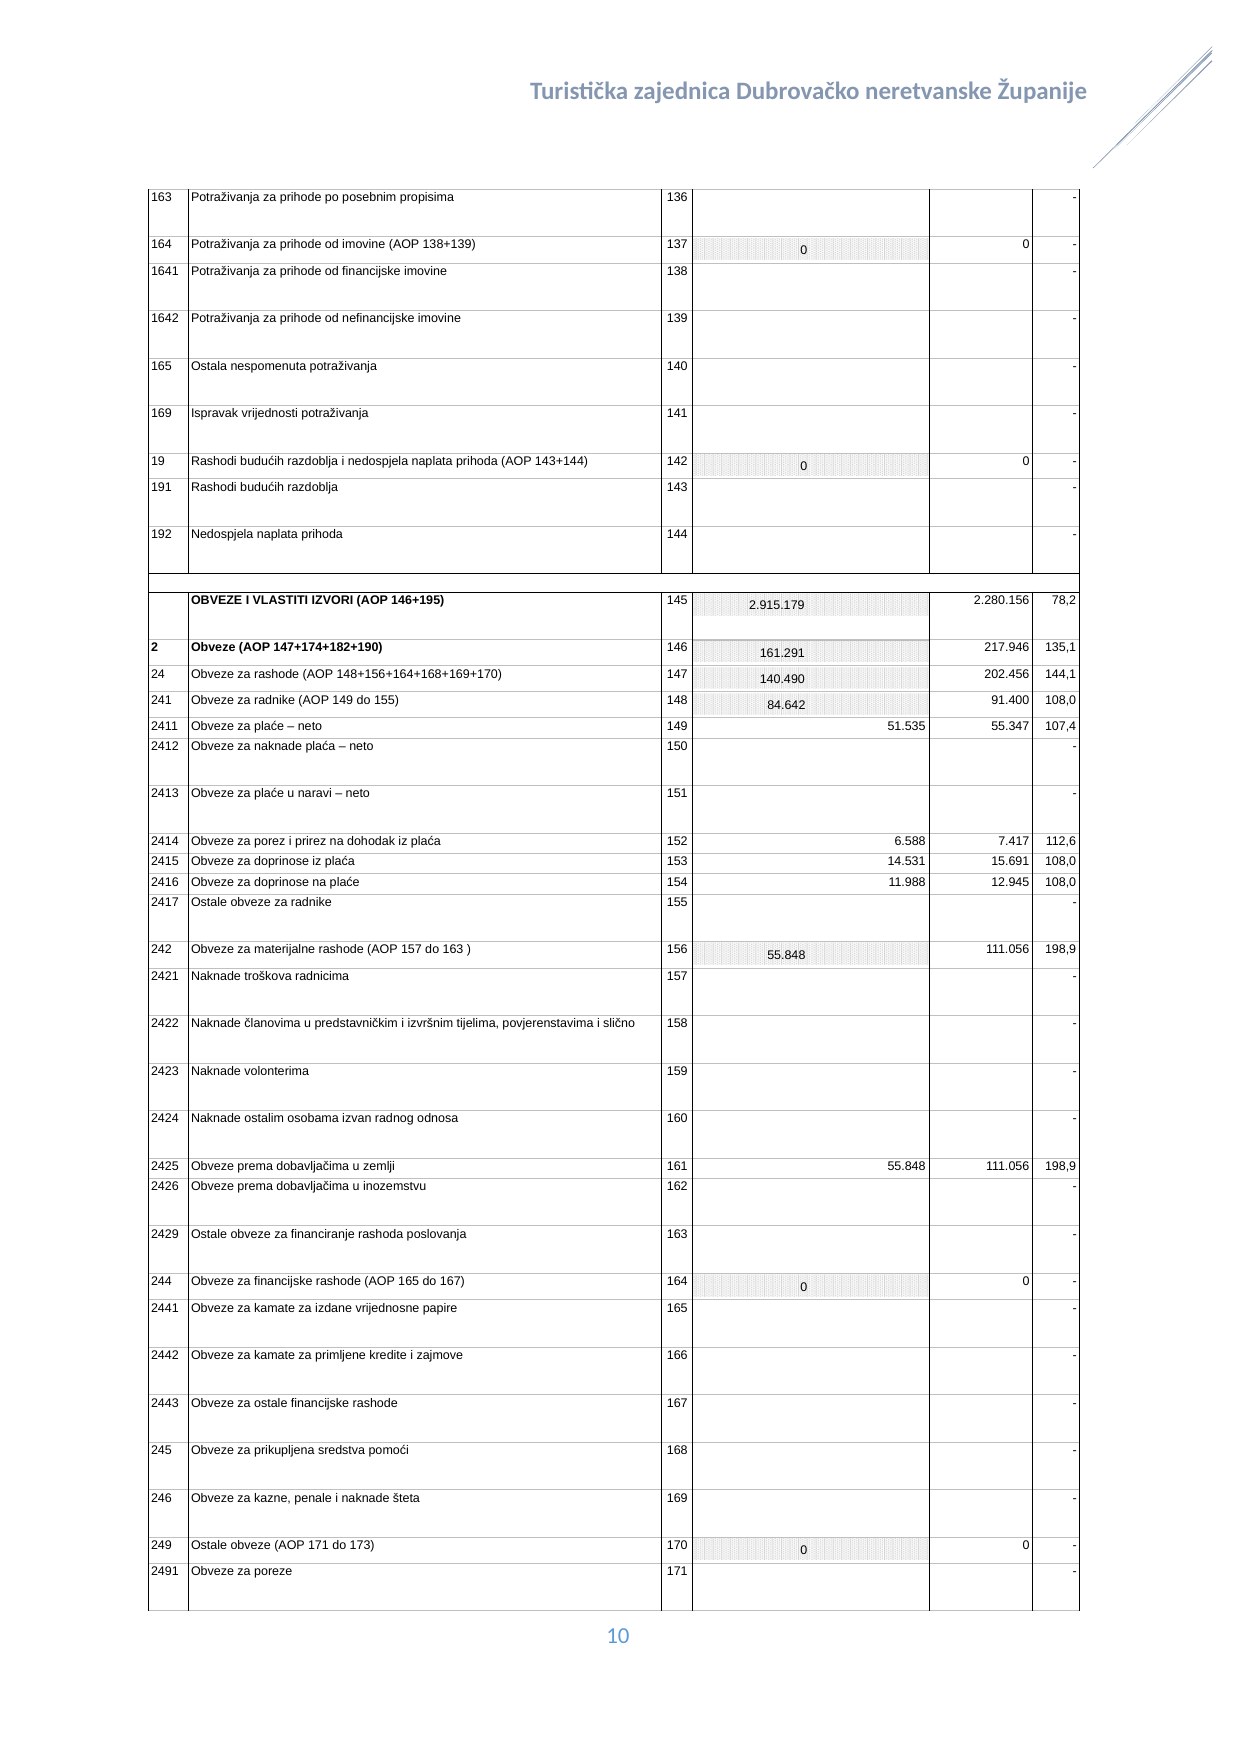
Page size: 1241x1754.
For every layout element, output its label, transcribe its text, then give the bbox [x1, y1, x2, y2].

table_cell 78,2 [1033, 593, 1079, 639]
table_cell [693, 190, 929, 236]
table_cell 191 [149, 479, 188, 526]
table_cell 7.417 [930, 834, 1032, 853]
table_cell 2415 [149, 854, 188, 873]
table_cell [930, 1226, 1032, 1273]
table_cell 192 [149, 527, 188, 573]
table_cell [930, 1300, 1032, 1347]
table_cell 150 [662, 739, 692, 785]
table_cell Obveze za radnike (AOP 149 do 155) [189, 692, 661, 717]
table_cell - [1033, 359, 1079, 405]
table_cell 1642 [149, 311, 188, 357]
table_cell - [1033, 786, 1079, 833]
table_cell [930, 527, 1032, 573]
table_cell 2442 [149, 1348, 188, 1394]
table_cell 198,9 [1033, 942, 1079, 967]
table_cell Naknade troškova radnicima [189, 969, 661, 1015]
table_cell 0 [930, 454, 1032, 478]
table_cell [693, 1395, 929, 1442]
table_cell [930, 359, 1032, 405]
table_cell 107,4 [1033, 718, 1079, 738]
table_cell 2421 [149, 969, 188, 1015]
table_cell 111.056 [930, 1159, 1032, 1178]
table_cell Obveze za doprinose na plaće [189, 874, 661, 893]
table_cell 2491 [149, 1564, 188, 1610]
table_cell 162 [662, 1179, 692, 1225]
table_cell Potraživanja za prihode od imovine (AOP 138+139) [189, 237, 661, 262]
table_cell - [1033, 1348, 1079, 1394]
table_cell 55.848 [693, 1159, 929, 1178]
table_cell 170 [662, 1538, 692, 1563]
table_cell - [1033, 1064, 1079, 1110]
table_cell - [1033, 1538, 1079, 1563]
table_cell 151 [662, 786, 692, 833]
table_cell - [1033, 454, 1079, 478]
table_cell [693, 895, 929, 941]
table_cell 2423 [149, 1064, 188, 1110]
table_cell [693, 359, 929, 405]
table_cell [693, 1016, 929, 1062]
table_cell 155 [662, 895, 692, 941]
table_cell 0 [930, 1538, 1032, 1563]
table_cell [930, 264, 1032, 310]
table_cell 154 [662, 874, 692, 893]
table_cell 15.691 [930, 854, 1032, 873]
table_cell 161 [662, 1159, 692, 1178]
table_cell [930, 1064, 1032, 1110]
table_cell 55.347 [930, 718, 1032, 738]
table_cell [930, 1111, 1032, 1157]
table_cell Potraživanja za prihode po posebnim propisima [189, 190, 661, 236]
table_cell [930, 739, 1032, 785]
table_cell 217.946 [930, 640, 1032, 665]
table_cell 2422 [149, 1016, 188, 1062]
table_cell [693, 479, 929, 526]
table_cell 2414 [149, 834, 188, 853]
table_cell Rashodi budućih razdoblja i nedospjela naplata prihoda (AOP 143+144) [189, 454, 661, 478]
table_cell 160 [662, 1111, 692, 1157]
table_cell 169 [149, 406, 188, 452]
table_cell OBVEZE I VLASTITI IZVORI [149, 574, 1079, 592]
table_cell [930, 1443, 1032, 1489]
table_cell - [1033, 1564, 1079, 1610]
table_cell [693, 1490, 929, 1537]
table_cell [693, 786, 929, 833]
table_cell 241 [149, 692, 188, 717]
table_cell [693, 739, 929, 785]
table_cell 14.531 [693, 854, 929, 873]
table_cell - [1033, 237, 1079, 262]
table_cell 142 [662, 454, 692, 478]
table_cell [693, 1348, 929, 1394]
table_cell [930, 969, 1032, 1015]
table_cell Obveze za poreze [189, 1564, 661, 1610]
table_cell Naknade ostalim osobama izvan radnog odnosa [189, 1111, 661, 1157]
table_cell 149 [662, 718, 692, 738]
table_cell [930, 786, 1032, 833]
table_cell Obveze prema dobavljačima u zemlji [189, 1159, 661, 1178]
table_cell - [1033, 1226, 1079, 1273]
table_cell Obveze za plaće – neto [189, 718, 661, 738]
table_cell [930, 1179, 1032, 1225]
table_cell Obveze za materijalne rashode (AOP 157 do 163 ) [189, 942, 661, 967]
table_cell 2429 [149, 1226, 188, 1273]
table_cell 171 [662, 1564, 692, 1610]
table_cell 165 [149, 359, 188, 405]
table_cell Obveze za kamate za izdane vrijednosne papire [189, 1300, 661, 1347]
table_cell [693, 1111, 929, 1157]
table_cell OBVEZE I VLASTITI IZVORI (AOP 146+195) [189, 593, 661, 639]
table_cell 166 [662, 1348, 692, 1394]
table_cell 165 [662, 1300, 692, 1347]
table_cell [930, 479, 1032, 526]
table_cell - [1033, 1016, 1079, 1062]
table_cell Potraživanja za prihode od financijske imovine [189, 264, 661, 310]
table_cell Obveze za plaće u naravi – neto [189, 786, 661, 833]
table_cell Potraživanja za prihode od nefinancijske imovine [189, 311, 661, 357]
table_cell 135,1 [1033, 640, 1079, 665]
table_cell 244 [149, 1274, 188, 1299]
table_cell 12.945 [930, 874, 1032, 893]
table_cell 108,0 [1033, 692, 1079, 717]
table_cell 2411 [149, 718, 188, 738]
table_cell [693, 1300, 929, 1347]
table_cell Naknade članovima u predstavničkim i izvršnim tijelima, povjerenstavima i slično [189, 1016, 661, 1062]
table_cell Obveze za kamate za primljene kredite i zajmove [189, 1348, 661, 1394]
table_cell 246 [149, 1490, 188, 1537]
table_cell 2413 [149, 786, 188, 833]
table_cell 146 [662, 640, 692, 665]
table_cell [693, 1179, 929, 1225]
table_cell - [1033, 739, 1079, 785]
table_cell 145 [662, 593, 692, 639]
table_cell 51.535 [693, 718, 929, 738]
table_cell - [1033, 311, 1079, 357]
table_cell 24 [149, 666, 188, 691]
table_cell - [1033, 479, 1079, 526]
table_cell [693, 1564, 929, 1610]
table_cell 2426 [149, 1179, 188, 1225]
table_cell 143 [662, 479, 692, 526]
table_cell Obveze za doprinose iz plaća [189, 854, 661, 873]
table_cell Ostale obveze (AOP 171 do 173) [189, 1538, 661, 1563]
table_cell [930, 1564, 1032, 1610]
table_cell - [1033, 406, 1079, 452]
table_cell [930, 406, 1032, 452]
table_cell Rashodi budućih razdoblja [189, 479, 661, 526]
table_cell [693, 1443, 929, 1489]
table_cell [693, 527, 929, 573]
table_cell Obveze za rashode (AOP 148+156+164+168+169+170) [189, 666, 661, 691]
table_cell 2425 [149, 1159, 188, 1178]
table_cell Nedospjela naplata prihoda [189, 527, 661, 573]
table_cell [693, 616, 929, 639]
table_cell Obveze za porez i prirez na dohodak iz plaća [189, 834, 661, 853]
table_cell Obveze (AOP 147+174+182+190) [189, 640, 661, 665]
table_cell [149, 593, 188, 639]
table_cell Obveze za prikupljena sredstva pomoći [189, 1443, 661, 1489]
table_cell [693, 1064, 929, 1110]
table_cell [693, 264, 929, 310]
table_cell 1641 [149, 264, 188, 310]
table_cell 242 [149, 942, 188, 967]
table_cell 144 [662, 527, 692, 573]
table_cell Ostala nespomenuta potraživanja [189, 359, 661, 405]
table_cell 108,0 [1033, 854, 1079, 873]
table_cell [930, 1016, 1032, 1062]
table_cell - [1033, 1111, 1079, 1157]
table_cell 159 [662, 1064, 692, 1110]
table_cell - [1033, 1490, 1079, 1537]
table_cell 136 [662, 190, 692, 236]
table_cell 156 [662, 942, 692, 967]
table_cell [693, 1226, 929, 1273]
table_cell - [1033, 190, 1079, 236]
table_cell 153 [662, 854, 692, 873]
table_cell 144,1 [1033, 666, 1079, 691]
table_cell 91.400 [930, 692, 1032, 717]
table_cell [930, 1348, 1032, 1394]
table_cell 111.056 [930, 942, 1032, 967]
table_cell 198,9 [1033, 1159, 1079, 1178]
table_cell 2417 [149, 895, 188, 941]
table_cell Obveze za financijske rashode (AOP 165 do 167) [189, 1274, 661, 1299]
table_cell Obveze za ostale financijske rashode [189, 1395, 661, 1442]
table_cell 2416 [149, 874, 188, 893]
table_cell Ostale obveze za radnike [189, 895, 661, 941]
table_cell - [1033, 1274, 1079, 1299]
table_cell Obveze za naknade plaća – neto [189, 739, 661, 785]
table_cell [930, 895, 1032, 941]
table_cell 164 [662, 1274, 692, 1299]
table_cell [930, 1395, 1032, 1442]
table_cell [930, 1490, 1032, 1537]
table_cell - [1033, 895, 1079, 941]
table_cell 249 [149, 1538, 188, 1563]
table_cell 157 [662, 969, 692, 1015]
table_cell 137 [662, 237, 692, 262]
table_cell [930, 311, 1032, 357]
table_cell 2.280.156 [930, 593, 1032, 639]
table_cell 167 [662, 1395, 692, 1442]
table_cell 245 [149, 1443, 188, 1489]
table_cell Obveze za kazne, penale i naknade šteta [189, 1490, 661, 1537]
table_cell 139 [662, 311, 692, 357]
table_cell 112,6 [1033, 834, 1079, 853]
table_cell 163 [149, 190, 188, 236]
table_cell Obveze prema dobavljačima u inozemstvu [189, 1179, 661, 1225]
table_cell 0 [930, 237, 1032, 262]
table_cell 2424 [149, 1111, 188, 1157]
table_cell 11.988 [693, 874, 929, 893]
table_cell 163 [662, 1226, 692, 1273]
table_cell [930, 190, 1032, 236]
table_cell 2443 [149, 1395, 188, 1442]
table_cell 2412 [149, 739, 188, 785]
table_cell 148 [662, 692, 692, 717]
table_cell Naknade volonterima [189, 1064, 661, 1110]
table_cell 147 [662, 666, 692, 691]
table_cell 0 [930, 1274, 1032, 1299]
table_cell 108,0 [1033, 874, 1079, 893]
table_cell 202.456 [930, 666, 1032, 691]
table_cell - [1033, 1395, 1079, 1442]
table_cell - [1033, 969, 1079, 1015]
table_cell 158 [662, 1016, 692, 1062]
table_cell [693, 311, 929, 357]
table_cell 6.588 [693, 834, 929, 853]
table_cell - [1033, 1179, 1079, 1225]
table_cell 140 [662, 359, 692, 405]
table_cell [693, 406, 929, 452]
table_cell 2 [149, 640, 188, 665]
table_cell 164 [149, 237, 188, 262]
table_cell 152 [662, 834, 692, 853]
table_cell Ispravak vrijednosti potraživanja [189, 406, 661, 452]
table_cell - [1033, 1443, 1079, 1489]
table_cell 2441 [149, 1300, 188, 1347]
table_cell 168 [662, 1443, 692, 1489]
table_cell - [1033, 527, 1079, 573]
table_cell 141 [662, 406, 692, 452]
table_cell 19 [149, 454, 188, 478]
table_cell - [1033, 1300, 1079, 1347]
table_cell [693, 969, 929, 1015]
table_cell 138 [662, 264, 692, 310]
table_cell - [1033, 264, 1079, 310]
table_cell Ostale obveze za financiranje rashoda poslovanja [189, 1226, 661, 1273]
table_cell 169 [662, 1490, 692, 1537]
